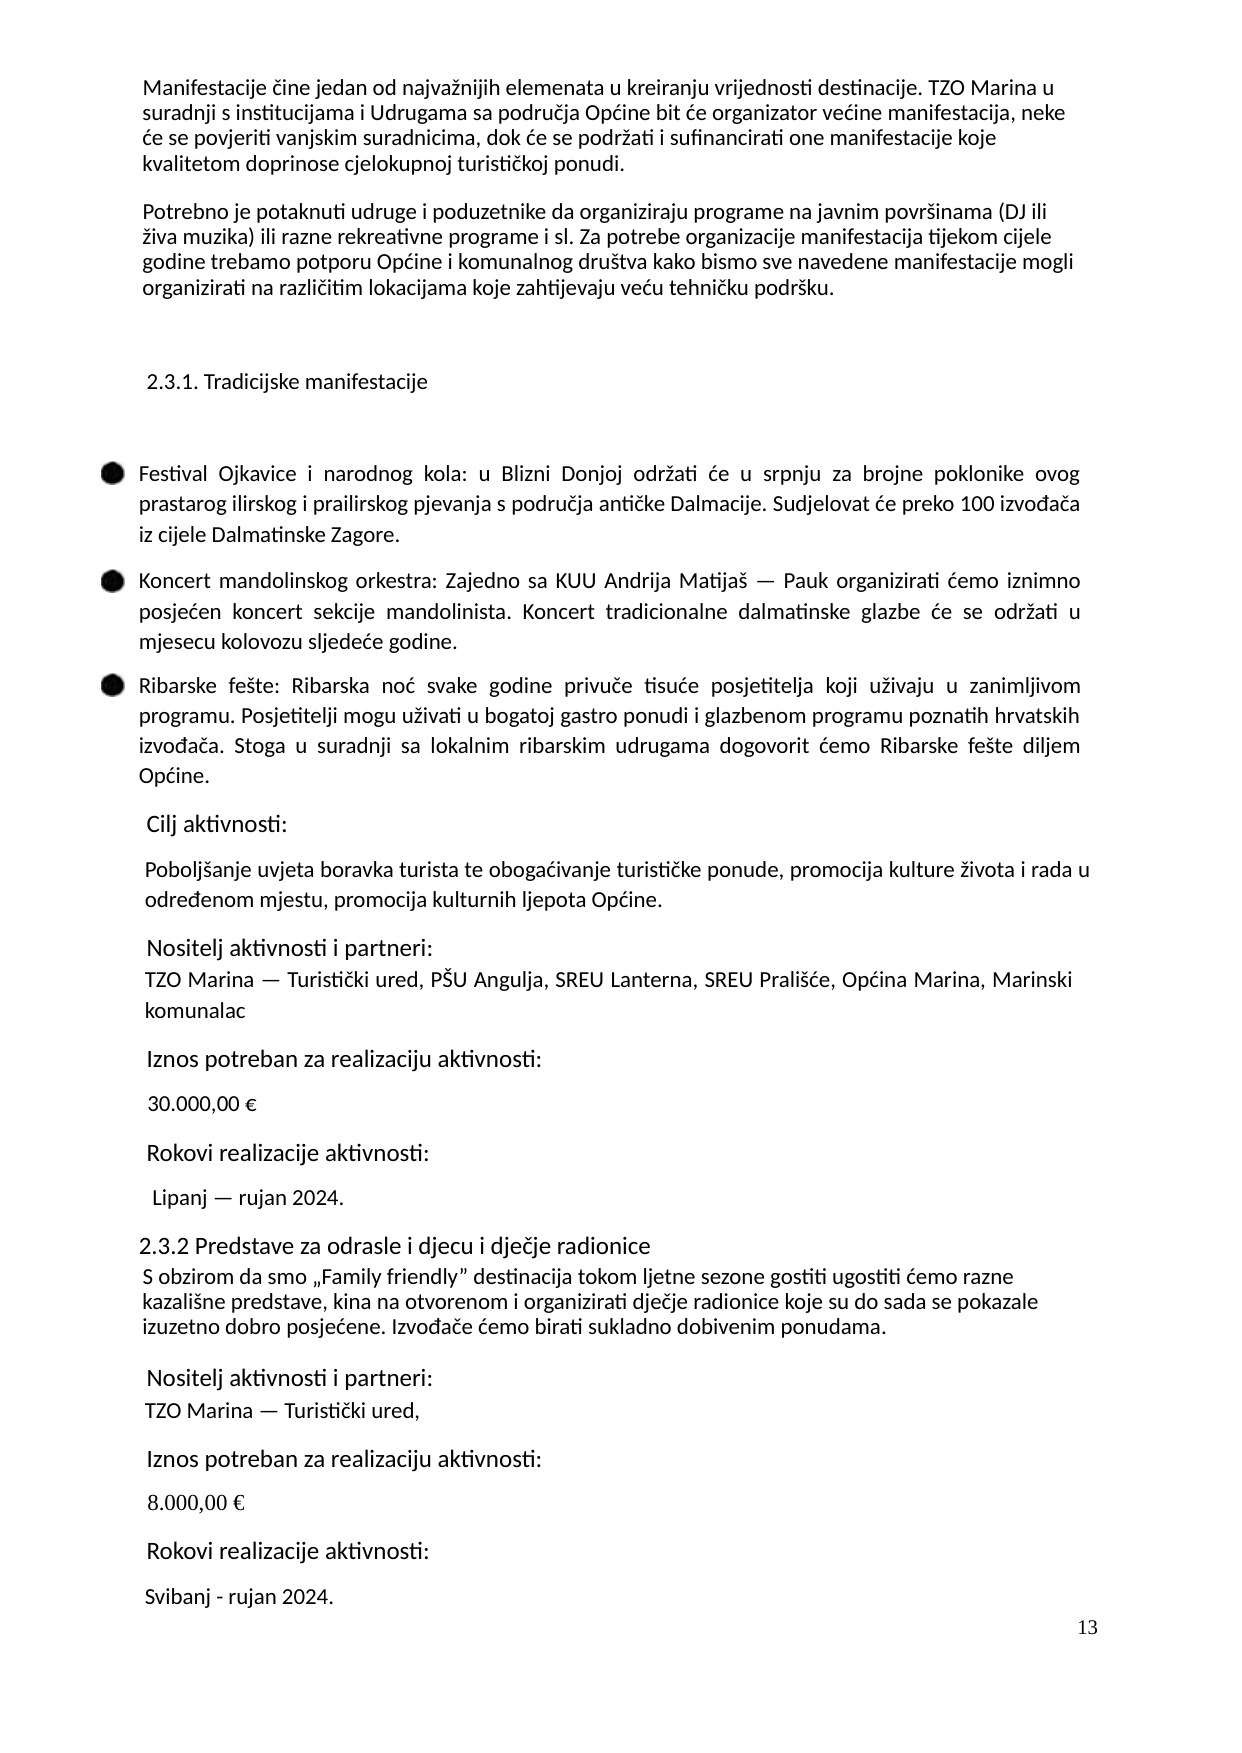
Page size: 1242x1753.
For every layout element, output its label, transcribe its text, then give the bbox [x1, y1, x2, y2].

text S obzirom da smo „Family friendly” destinacija tokom ljetne sezone gostiti ugostiti ćemo razne kazališne predstave, kina na otvorenom i organizirati dječje radionice koje su do sada se pokazale izuzetno dobro posjećene. Izvođače ćemo birati sukladno dobivenim ponudama. [142, 1264, 1084, 1340]
text Cilj aktivnosti: [146, 808, 1092, 839]
text 2.3.1. Tradicijske manifestacije [146, 367, 1092, 395]
text 2.3.2 Predstave za odrasle i djecu i dječje radionice [138, 1230, 1092, 1261]
text Svibanj - rujan 2024. [144, 1582, 1075, 1610]
text Potrebno je potaknuti udruge i poduzetnike da organiziraju programe na javnim površinama (DJ ili živa muzika) ili razne rekreativne programe i sl. Za potrebe organizacije manifestacija tijekom cijele godine trebamo potporu Općine i komunalnog društva kako bismo sve navedene manifestacije mogli organizirati na različitim lokacijama koje zahtijevaju veću tehničku podršku. [142, 199, 1084, 301]
list Festival Ojkavice i narodnog kola: u Blizni Donjoj održati će u srpnju za brojne poklonike ovog prastarog ilirskog i prailirskog pjevanja s područja antičke Dalmacije. Sudjelovat će preko 100 izvođača iz cijele Dalmatinske Zagore. [101, 459, 1082, 548]
text 30.000,00 € [147, 1089, 1092, 1117]
text TZO Marina — Turistički ured, [144, 1396, 1075, 1424]
text Rokovi realizacije aktivnosti: [146, 1137, 1092, 1167]
text Rokovi realizacije aktivnosti: [146, 1535, 1092, 1566]
text Manifestacije čine jedan od najvažnijih elemenata u kreiranju vrijednosti destinacije. TZO Marina u suradnji s institucijama i Udrugama sa područja Općine bit će organizator većine manifestacija, neke će se povjeriti vanjskim suradnicima, dok će se podržati i sufinancirati one manifestacije koje kvalitetom doprinose cjelokupnoj turističkoj ponudi. [142, 75, 1084, 177]
text Nositelj aktivnosti i partneri: [146, 1362, 1092, 1393]
list Ribarske fešte: Ribarska noć svake godine privuče tisuće posjetitelja koji uživaju u zanimljivom programu. Posjetitelji mogu uživati u bogatoj gastro ponudi i glazbenom programu poznatih hrvatskih izvođača. Stoga u suradnji sa lokalnim ribarskim udrugama dogovorit ćemo Ribarske fešte diljem Općine. [101, 671, 1082, 789]
text Nositelj aktivnosti i partneri: [146, 932, 1092, 963]
list Koncert mandolinskog orkestra: Zajedno sa KUU Andrija Matijaš — Pauk organizirati ćemo iznimno posjećen koncert sekcije mandolinista. Koncert tradicionalne dalmatinske glazbe će se održati u mjesecu kolovozu sljedeće godine. [101, 567, 1082, 655]
text Lipanj — rujan 2024. [152, 1183, 1075, 1212]
text Iznos potreban za realizaciju aktivnosti: [146, 1443, 1092, 1473]
text 8.000,00 € [147, 1489, 1092, 1516]
text Iznos potreban za realizaciju aktivnosti: [146, 1043, 1092, 1073]
text Poboljšanje uvjeta boravka turista te obogaćivanje turističke ponude, promocija kulture života i rada u određenom mjestu, promocija kulturnih ljepota Općine. [144, 855, 1092, 913]
text TZO Marina — Turistički ured, PŠU Angulja, SREU Lanterna, SREU Prališće, Općina Marina, Marinski komunalac [144, 966, 1075, 1024]
